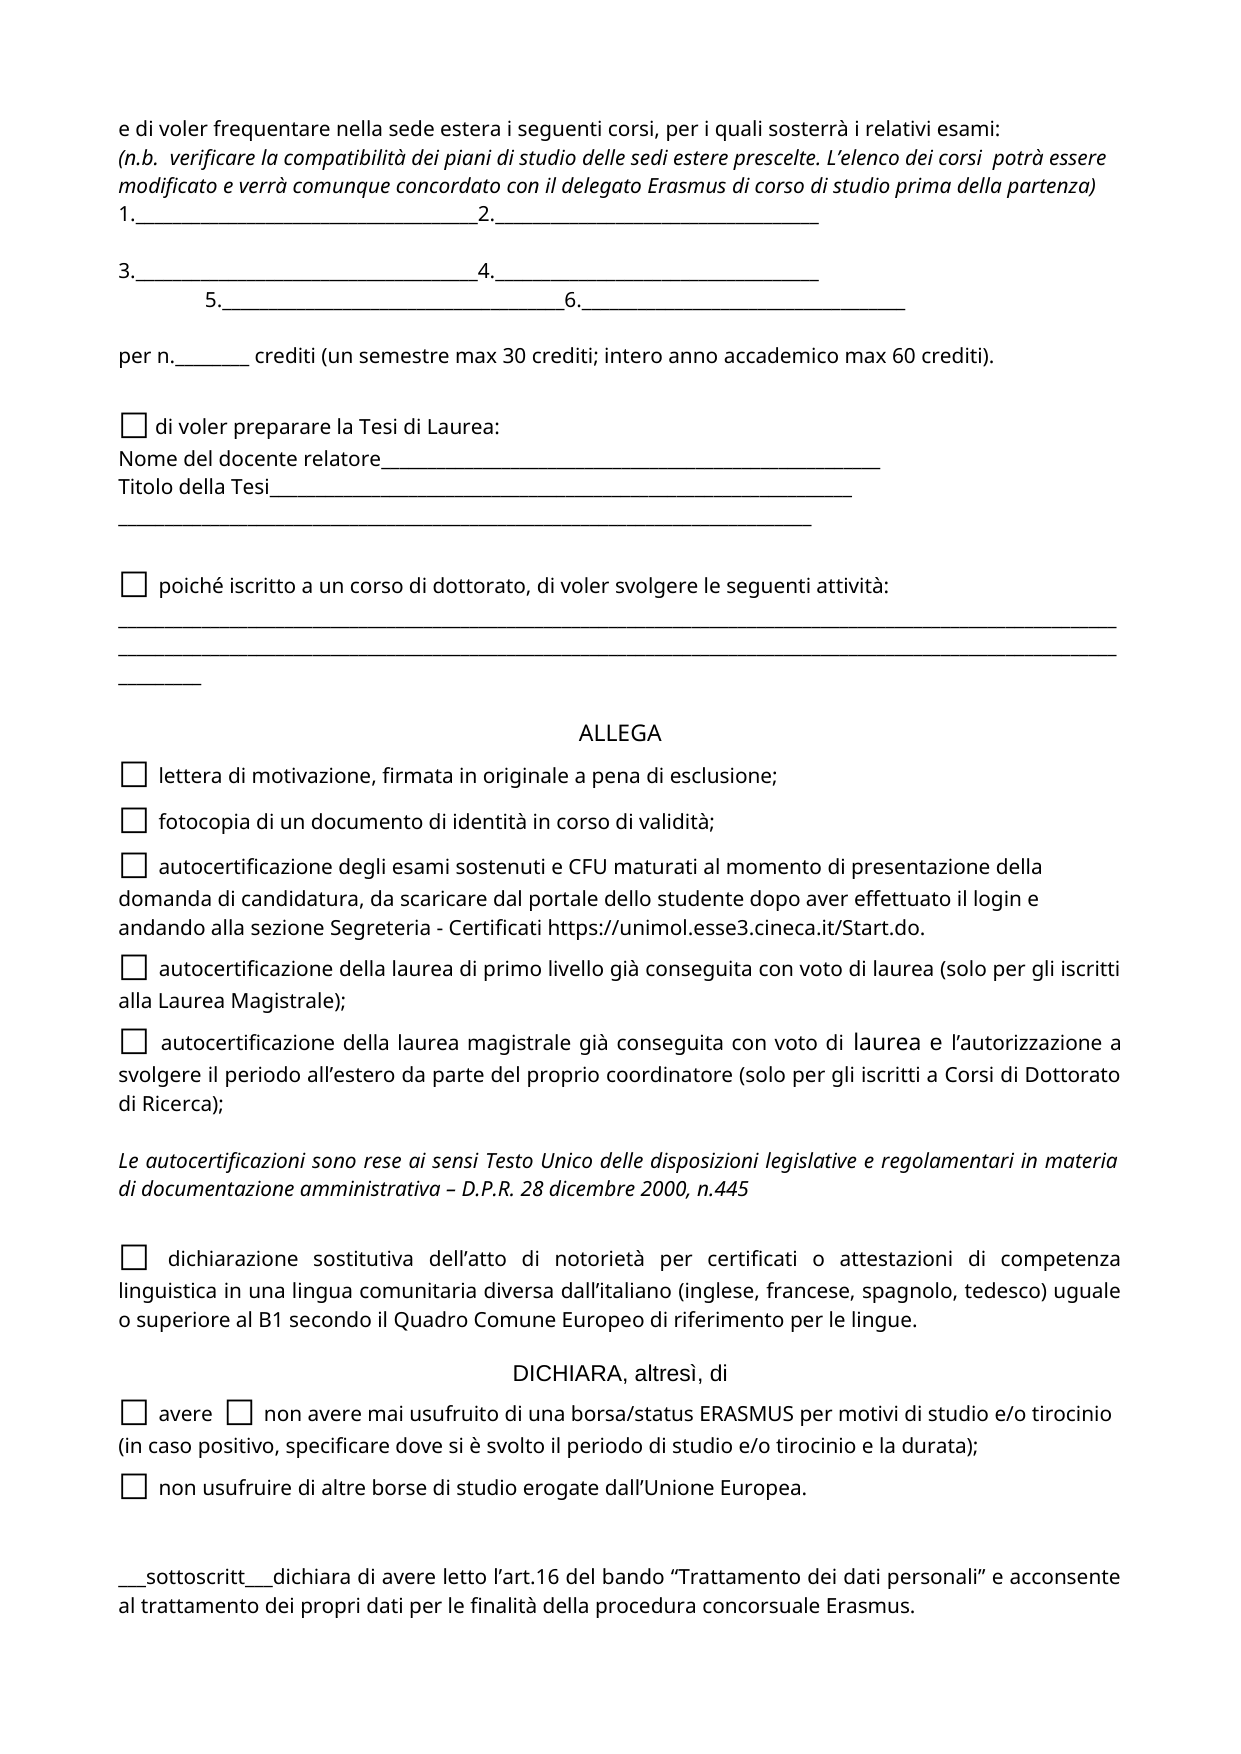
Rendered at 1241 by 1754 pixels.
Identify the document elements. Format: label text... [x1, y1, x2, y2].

text Titolo della Tesi_______________________________________________________________ [118, 472, 1122, 501]
text □ avere □ non avere mai usufruito di una borsa/status ERASMUS per motivi di studio e/o tirocinio (in caso positivo, specificare dove si è svolto il periodo di studio e/o tirocinio e la durata); [118, 1386, 1122, 1460]
text ___________________________________________________________________________ [118, 501, 1122, 529]
text □ lettera di motivazione, firmata in originale a pena di esclusione; [118, 748, 1122, 793]
text □ di voler preparare la Tesi di Laurea: [118, 398, 1122, 444]
text □ dichiarazione sostitutiva dell’atto di notorietà per certificati o attestazioni di competenza linguistica in una lingua comunitaria diversa dall’italiano (inglese, francese, spagnolo, tedesco) uguale o superiore al B1 secondo il Quadro Comune Europeo di riferimento per le lingue. [118, 1231, 1122, 1333]
text 5._____________________________________6.___________________________________ [118, 285, 1122, 313]
text Nome del docente relatore______________________________________________________ [118, 444, 1122, 472]
text Le autocertificazioni sono rese ai sensi Testo Unico delle disposizioni legislative e regolamentari in materia di documentazione amministrativa – D.P.R. 28 dicembre 2000, n.445 [118, 1146, 1122, 1203]
text 1._____________________________________2.___________________________________ [118, 199, 1122, 228]
text □ poiché iscritto a un corso di dottorato, di voler svolgere le seguenti attività: [118, 558, 1122, 603]
text 3._____________________________________4.___________________________________ [118, 256, 1122, 285]
text ALLEGA [118, 717, 1122, 748]
text ___sottoscritt___dichiara di avere letto l’art.16 del bando “Trattamento dei dati personali” e acconsente al trattamento dei propri dati per le finalità della procedura concorsuale Erasmus. [118, 1562, 1122, 1619]
text □ non usufruire di altre borse di studio erogate dall’Unione Europea. [118, 1460, 1122, 1505]
text □ autocertificazione della laurea magistrale già conseguita con voto di laurea e l’autorizzazione a svolgere il periodo all’estero da parte del proprio coordinatore (solo per gli iscritti a Corsi di Dottorato di Ricerca); [118, 1015, 1122, 1117]
text per n.________ crediti (un semestre max 30 crediti; intero anno accademico max 60 crediti). [118, 342, 1122, 370]
text □ autocertificazione degli esami sostenuti e CFU maturati al momento di presentazione della domanda di candidatura, da scaricare dal portale dello studente dopo aver effettuato il login e andando alla sezione Segreteria - Certificati https://unimol.esse3.cineca.it/Start.do. [118, 839, 1122, 941]
text (n.b. verificare la compatibilità dei piani di studio delle sedi estere prescelte. L’elenco dei corsi potrà essere modificato e verrà comunque concordato con il delegato Erasmus di corso di studio prima della partenza) [118, 143, 1122, 199]
text DICHIARA, altresì, di [118, 1360, 1122, 1386]
text _________________________________________________________________________________________________________________________________________________________________________________________________________________________________ [118, 603, 1122, 688]
text □ fotocopia di un documento di identità in corso di validità; [118, 793, 1122, 839]
text □ autocertificazione della laurea di primo livello già conseguita con voto di laurea (solo per gli iscritti alla Laurea Magistrale); [118, 941, 1122, 1015]
text e di voler frequentare nella sede estera i seguenti corsi, per i quali sosterrà i relativi esami: [118, 114, 1122, 143]
